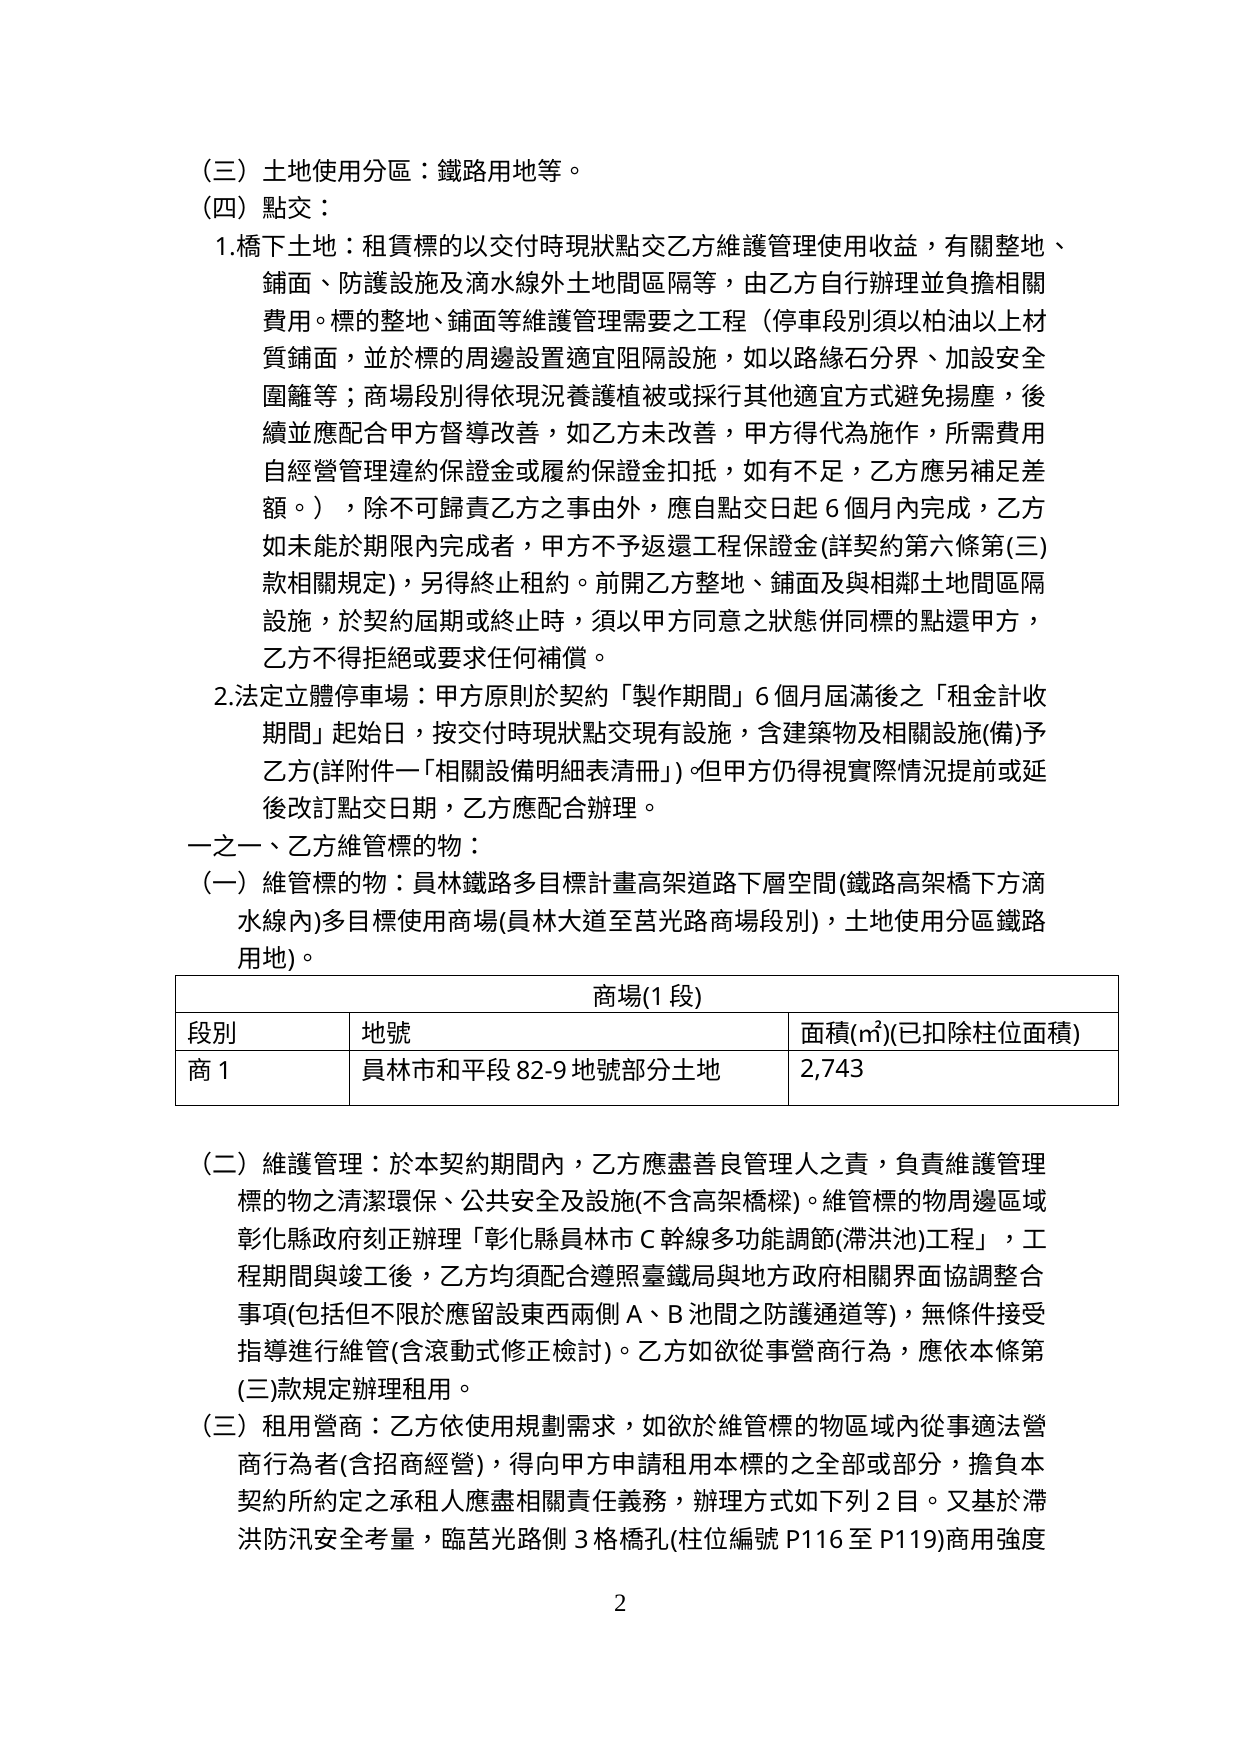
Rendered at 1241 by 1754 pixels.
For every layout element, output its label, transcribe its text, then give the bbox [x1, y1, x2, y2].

list 維護管理：於本契約期間內，乙方應盡善良管理人之責，負責維護管理標的物之清潔環保、公共安全及設施(不含高架橋樑)。維管標的物周邊區域彰化縣政府刻正辦理「彰化縣員林市C幹線多功能調節(滯洪池)工程」，工程期間與竣工後，乙方均須配合遵照臺鐵局與地方政府相關界面協調整合事項(包括但不限於應留設東西兩側A、B池間之防護通道等)，無條件接受指導進行維管(含滾動式修正檢討)。乙方如欲從事營商行為，應依本條第(三)款規定辦理租用。 [187, 1143, 1047, 1406]
list 租用營商：乙方依使用規劃需求，如欲於維管標的物區域內從事適法營商行為者(含招商經營)，得向甲方申請租用本標的之全部或部分，擔負本契約所約定之承租人應盡相關責任義務，辦理方式如下列2目。又基於滯洪防汛安全考量，臨莒光路側3格橋孔(柱位編號P116至P119)商用強度 [187, 1406, 1047, 1556]
table_cell 面積(㎡)(已扣除柱位面積) [789, 1013, 1118, 1049]
table_cell 段別 [176, 1013, 349, 1049]
table_cell 地號 [350, 1013, 788, 1049]
text 一之一、乙方維管標的物： [187, 825, 1047, 862]
text 1.橋下土地：租賃標的以交付時現狀點交乙方維護管理使用收益，有關整地、鋪面、防護設施及滴水線外土地間區隔等，由乙方自行辦理並負擔相關費用。標的整地、鋪面等維護管理需要之工程（停車段別須以柏油以上材質鋪面，並於標的周邊設置適宜阻隔設施，如以路緣石分界、加設安全圍籬等；商場段別得依現況養護植被或採行其他適宜方式避免揚塵，後續並應配合甲方督導改善，如乙方未改善，甲方得代為施作，所需費用自經營管理違約保證金或履約保證金扣抵，如有不足，乙方應另補足差額。），除不可歸責乙方之事由外，應自點交日起6個月內完成，乙方如未能於期限內完成者，甲方不予返還工程保證金(詳契約第六條第(三)款相關規定)，另得終止租約。前開乙方整地、鋪面及與相鄰土地間區隔設施，於契約屆期或終止時，須以甲方同意之狀態併同標的點還甲方，乙方不得拒絕或要求任何補償。 [187, 225, 1047, 675]
list 土地使用分區：鐵路用地等。 [187, 150, 1047, 187]
table_header 商場(1段) [176, 976, 1118, 1012]
table_cell 商1 [176, 1051, 349, 1104]
table_cell 員林市和平段82-9地號部分土地 [350, 1051, 788, 1104]
table_cell 2,743 [789, 1051, 1118, 1104]
list 點交： [187, 187, 1047, 225]
text 2.法定立體停車場：甲方原則於契約「製作期間」6個月屆滿後之「租金計收期間」起始日，按交付時現狀點交現有設施，含建築物及相關設施(備)予乙方(詳附件一「相關設備明細表清冊」)。但甲方仍得視實際情況提前或延後改訂點交日期，乙方應配合辦理。 [187, 675, 1047, 825]
list 維管標的物：員林鐵路多目標計畫高架道路下層空間(鐵路高架橋下方滴水線內)多目標使用商場(員林大道至莒光路商場段別)，土地使用分區鐵路用地)。 [187, 862, 1047, 975]
